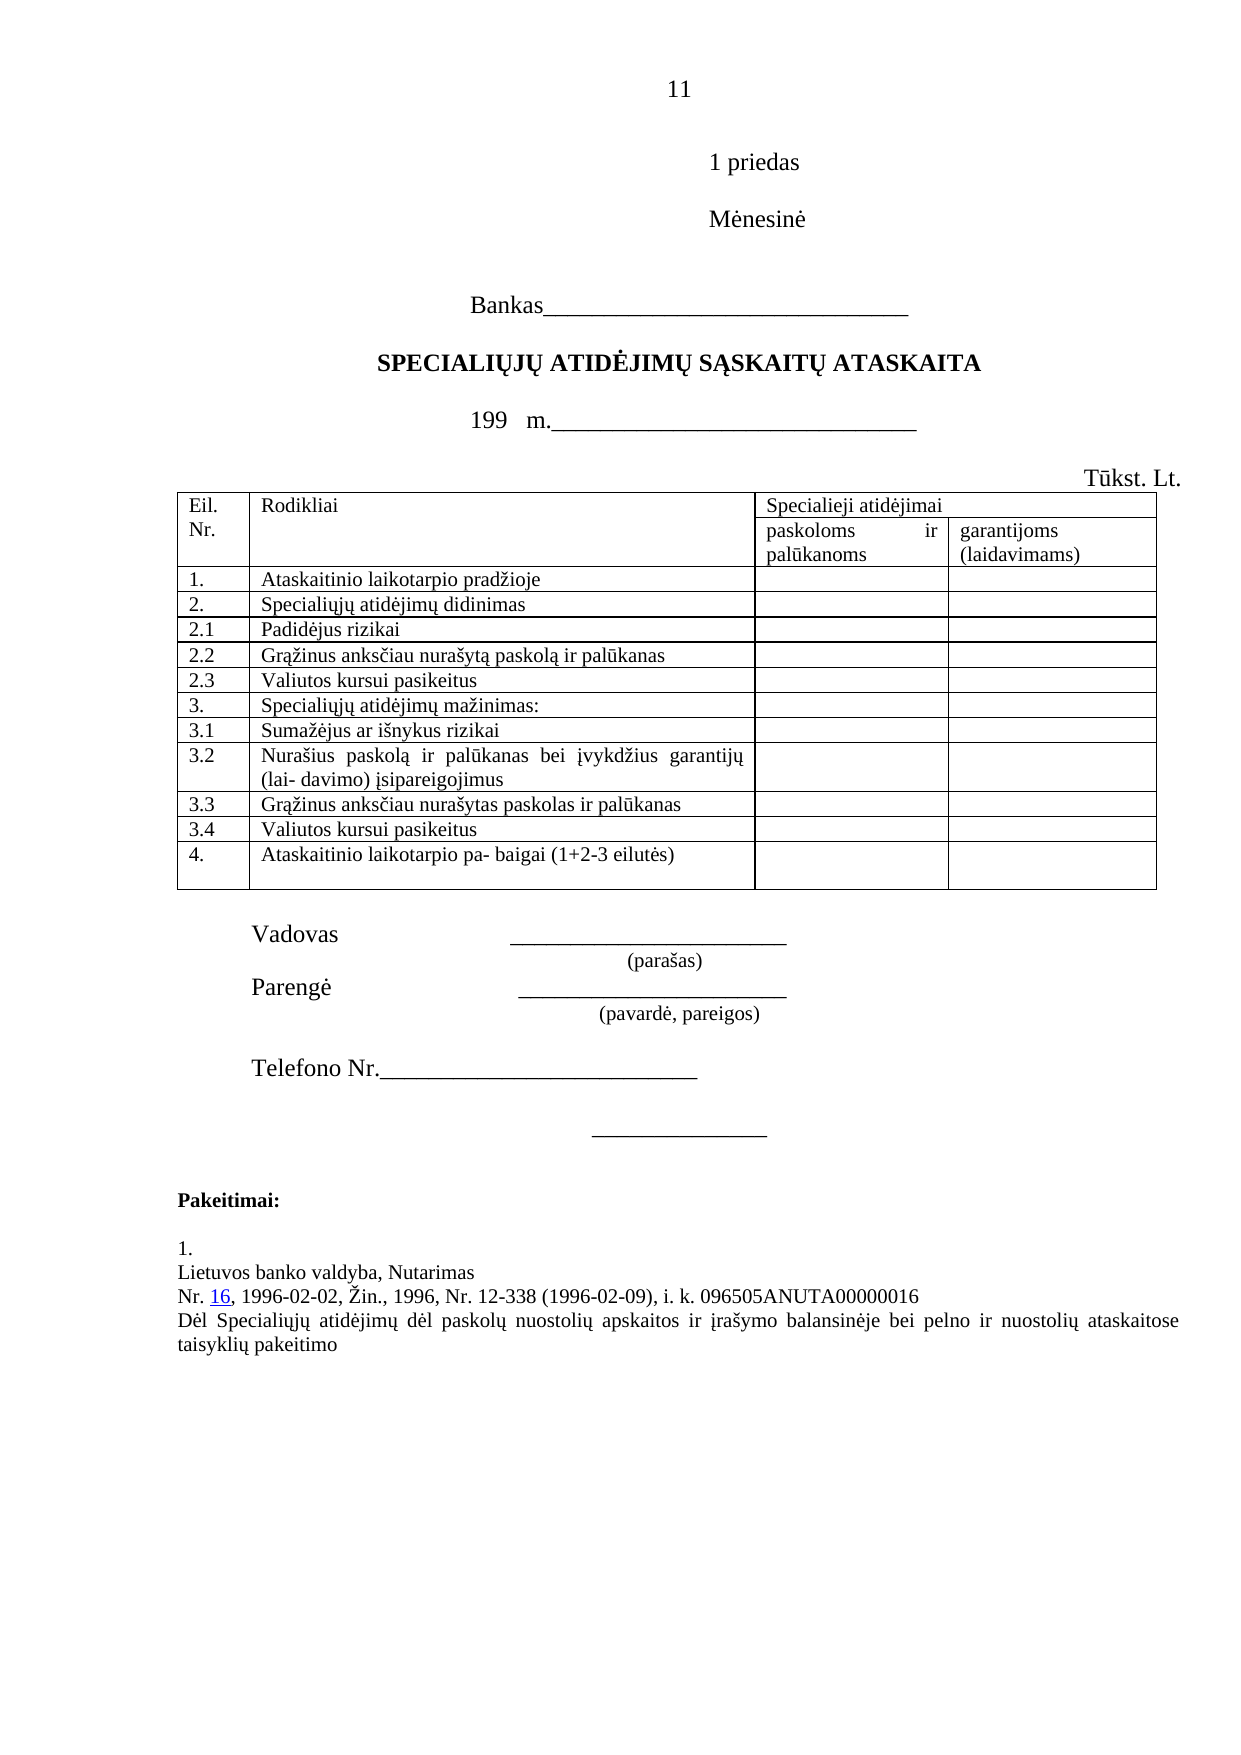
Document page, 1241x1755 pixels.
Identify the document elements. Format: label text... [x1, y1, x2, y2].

table_cell [756, 792, 948, 816]
text SPECIALIŲJŲ ATIDĖJIMŲ SĄSKAITŲ ATASKAITA [177, 348, 1181, 377]
text Telefono Nr. [177, 1053, 1181, 1082]
table_cell [949, 567, 1156, 591]
table_header Rodikliai [250, 493, 754, 566]
table_cell Valiutos kursui pasikeitus [250, 817, 754, 841]
table_cell 2. [178, 592, 249, 616]
text Mėnesinė [177, 204, 1181, 233]
table_cell [949, 643, 1156, 667]
text (pavardė, pareigos) [177, 1001, 1181, 1024]
table_cell [756, 743, 948, 791]
text 1. [177, 1236, 1181, 1260]
text Bankas [177, 291, 1181, 319]
table_cell [949, 842, 1156, 889]
table_cell Ataskaitinio laikotarpio pradžioje [250, 567, 754, 591]
table_cell [949, 817, 1156, 841]
table_cell [756, 592, 948, 616]
table_cell Valiutos kursui pasikeitus [250, 668, 754, 692]
table_cell Nurašius paskolą ir palūkanas bei įvykdžius garantijų (lai- davimo) įsipareigojimus [250, 743, 754, 791]
text 1 priedas [177, 147, 1181, 176]
table_cell Grąžinus anksčiau nurašytas paskolas ir palūkanas [250, 792, 754, 816]
text Tūkst. Lt. [177, 463, 1181, 492]
table_cell 3. [178, 693, 249, 717]
table_cell Grąžinus anksčiau nurašytą paskolą ir palūkanas [250, 643, 754, 667]
text Vadovas [177, 919, 1181, 948]
table_cell 2.2 [178, 643, 249, 667]
table_cell 2.3 [178, 668, 249, 692]
table_cell [756, 693, 948, 717]
table_cell [949, 792, 1156, 816]
table_header Specialieji atidėjimai [756, 493, 1156, 517]
table_cell Specialiųjų atidėjimų didinimas [250, 592, 754, 616]
text Lietuvos banko valdyba, Nutarimas [177, 1260, 1181, 1284]
table_cell [756, 668, 948, 692]
text Pakeitimai: [177, 1188, 1181, 1212]
table_cell 3.2 [178, 743, 249, 791]
table_cell garantijoms (laidavimams) [949, 518, 1156, 566]
table_cell [756, 567, 948, 591]
table_cell [949, 743, 1156, 791]
table_header Eil. Nr. [178, 493, 249, 566]
table_cell 4. [178, 842, 249, 889]
table_cell [949, 718, 1156, 742]
table_cell paskoloms ir palūkanoms [756, 518, 948, 566]
table_cell [756, 842, 948, 889]
table_cell [949, 618, 1156, 641]
table_cell [756, 618, 948, 641]
table_cell [756, 817, 948, 841]
text Nr. 16, 1996-02-02, Žin., 1996, Nr. 12-338 (1996-02-09), i. k. 096505ANUTA00000016 [177, 1284, 1181, 1308]
text 199 m. [177, 406, 1181, 434]
table_cell [756, 718, 948, 742]
table_cell Padidėjus rizikai [250, 618, 754, 641]
table_cell Sumažėjus ar išnykus rizikai [250, 718, 754, 742]
table_cell 3.4 [178, 817, 249, 841]
text ______________ [177, 1111, 1181, 1139]
table_cell Specialiųjų atidėjimų mažinimas: [250, 693, 754, 717]
text (parašas) [177, 948, 1181, 972]
table_cell 3.1 [178, 718, 249, 742]
table_cell Ataskaitinio laikotarpio pa- baigai (1+2-3 eilutės) [250, 842, 754, 889]
text Dėl Specialiųjų atidėjimų dėl paskolų nuostolių apskaitos ir įrašymo balansinėje bei pelno ir nuostolių ataskaitose taisyklių pakeitimo [177, 1308, 1181, 1356]
table_cell [949, 592, 1156, 616]
table_cell 2.1 [178, 618, 249, 641]
table_cell 1. [178, 567, 249, 591]
table_cell [949, 668, 1156, 692]
table_cell [949, 693, 1156, 717]
text Parengė [177, 972, 1181, 1001]
table_cell [756, 643, 948, 667]
table_cell 3.3 [178, 792, 249, 816]
